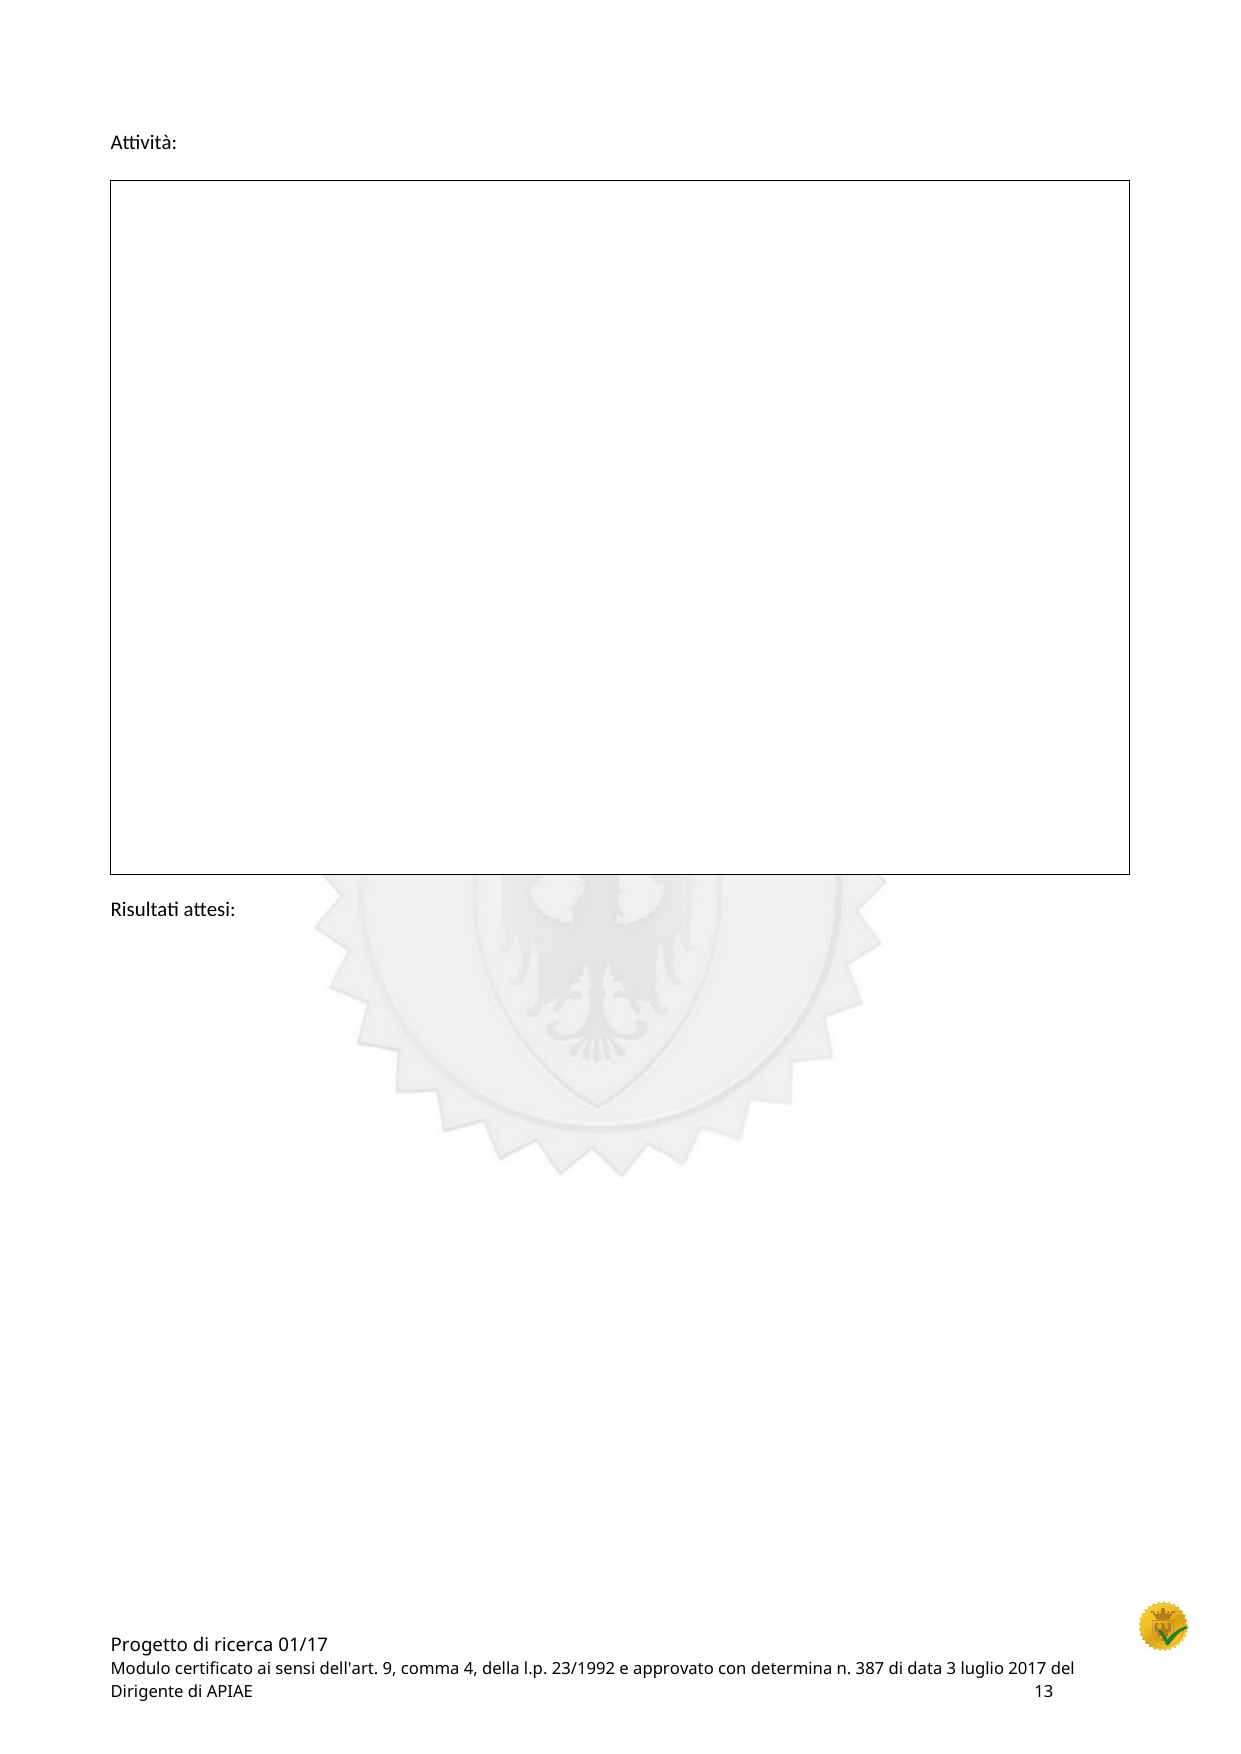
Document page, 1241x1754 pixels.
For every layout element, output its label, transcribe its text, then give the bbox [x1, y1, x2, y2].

picture [110, 155, 1130, 180]
picture [110, 56, 1130, 129]
text Attività: [110, 129, 1130, 155]
picture [1138, 1601, 1190, 1651]
text Risultati attesi: [110, 897, 1130, 922]
picture [110, 922, 1130, 1703]
picture [110, 875, 1130, 897]
